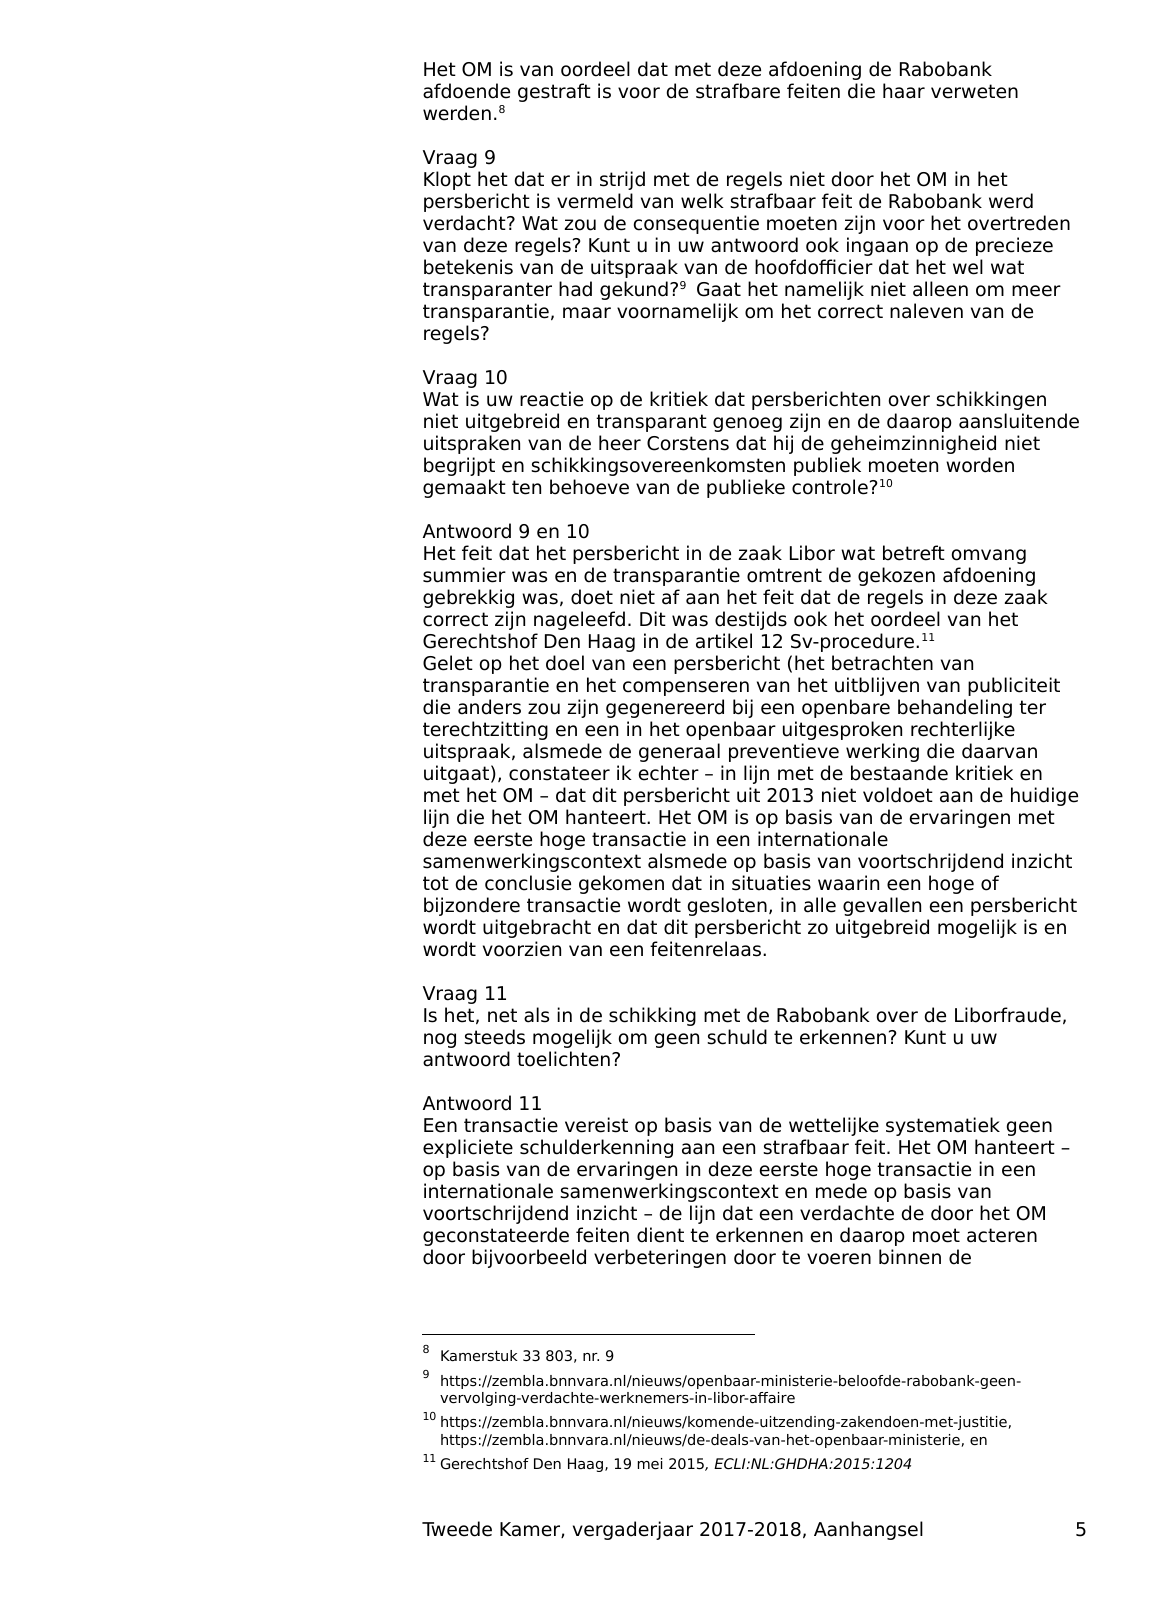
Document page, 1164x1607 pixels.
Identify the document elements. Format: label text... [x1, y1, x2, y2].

text Kamerstuk 33 803, nr. 9 [422, 1343, 1087, 1366]
text Het feit dat het persbericht in de zaak Libor wat betreft omvang summier was en de transparantie omtrent de gekozen afdoening gebrekkig was, doet niet af aan het feit dat de regels in deze zaak correct zijn nageleefd. Dit was destijds ook het oordeel van het Gerechtshof Den Haag in de artikel 12 Sv-procedure. [422, 543, 1087, 653]
text Een transactie vereist op basis van de wettelijke systematiek geen expliciete schulderkenning aan een strafbaar feit. Het OM hanteert – op basis van de ervaringen in deze eerste hoge transactie in een internationale samenwerkingscontext en mede op basis van voortschrijdend inzicht – de lijn dat een verdachte de door het OM geconstateerde feiten dient te erkennen en daarop moet acteren door bijvoorbeeld verbeteringen door te voeren binnen de [422, 1115, 1087, 1269]
text Klopt het dat er in strijd met de regels niet door het OM in het persbericht is vermeld van welk strafbaar feit de Rabobank werd verdacht? Wat zou de consequentie moeten zijn voor het overtreden van deze regels? Kunt u in uw antwoord ook ingaan op de precieze betekenis van de uitspraak van de hoofdofficier dat het wel wat transparanter had gekund? Gaat het namelijk niet alleen om meer transparantie, maar voornamelijk om het correct naleven van de regels? [422, 169, 1087, 345]
text Het OM is van oordeel dat met deze afdoening de Rabobank afdoende gestraft is voor de strafbare feiten die haar verweten werden. [422, 59, 1087, 125]
text https://zembla.bnnvara.nl/nieuws/komende-uitzending-zakendoen-met-justitie, https://zembla.bnnvara.nl/nieuws/de-deals-van-het-openbaar-ministerie, en [422, 1410, 1087, 1449]
text Gerechtshof Den Haag, 19 mei 2015, ECLI:NL:GHDHA:2015:1204 [422, 1452, 1087, 1474]
text Gelet op het doel van een persbericht (het betrachten van transparantie en het compenseren van het uitblijven van publiciteit die anders zou zijn gegenereerd bij een openbare behandeling ter terechtzitting en een in het openbaar uitgesproken rechterlijke uitspraak, alsmede de generaal preventieve werking die daarvan uitgaat), constateer ik echter – in lijn met de bestaande kritiek en met het OM – dat dit persbericht uit 2013 niet voldoet aan de huidige lijn die het OM hanteert. Het OM is op basis van de ervaringen met deze eerste hoge transactie in een internationale samenwerkingscontext alsmede op basis van voortschrijdend inzicht tot de conclusie gekomen dat in situaties waarin een hoge of bijzondere transactie wordt gesloten, in alle gevallen een persbericht wordt uitgebracht en dat dit persbericht zo uitgebreid mogelijk is en wordt voorzien van een feitenrelaas. [422, 653, 1087, 961]
text Is het, net als in de schikking met de Rabobank over de Liborfraude, nog steeds mogelijk om geen schuld te erkennen? Kunt u uw antwoord toelichten? [422, 1005, 1087, 1071]
text https://zembla.bnnvara.nl/nieuws/openbaar-ministerie-beloofde-rabobank-geen-vervolging-verdachte-werknemers-in-libor-affaire [422, 1368, 1087, 1407]
text Antwoord 9 en 10 [422, 521, 1087, 543]
text Antwoord 11 [422, 1093, 1087, 1115]
text Vraag 10 [422, 367, 1087, 389]
text Vraag 11 [422, 983, 1087, 1005]
text Vraag 9 [422, 147, 1087, 169]
text Wat is uw reactie op de kritiek dat persberichten over schikkingen niet uitgebreid en transparant genoeg zijn en de daarop aansluitende uitspraken van de heer Corstens dat hij de geheimzinnigheid niet begrijpt en schikkingsovereenkomsten publiek moeten worden gemaakt ten behoeve van de publieke controle? [422, 389, 1087, 499]
